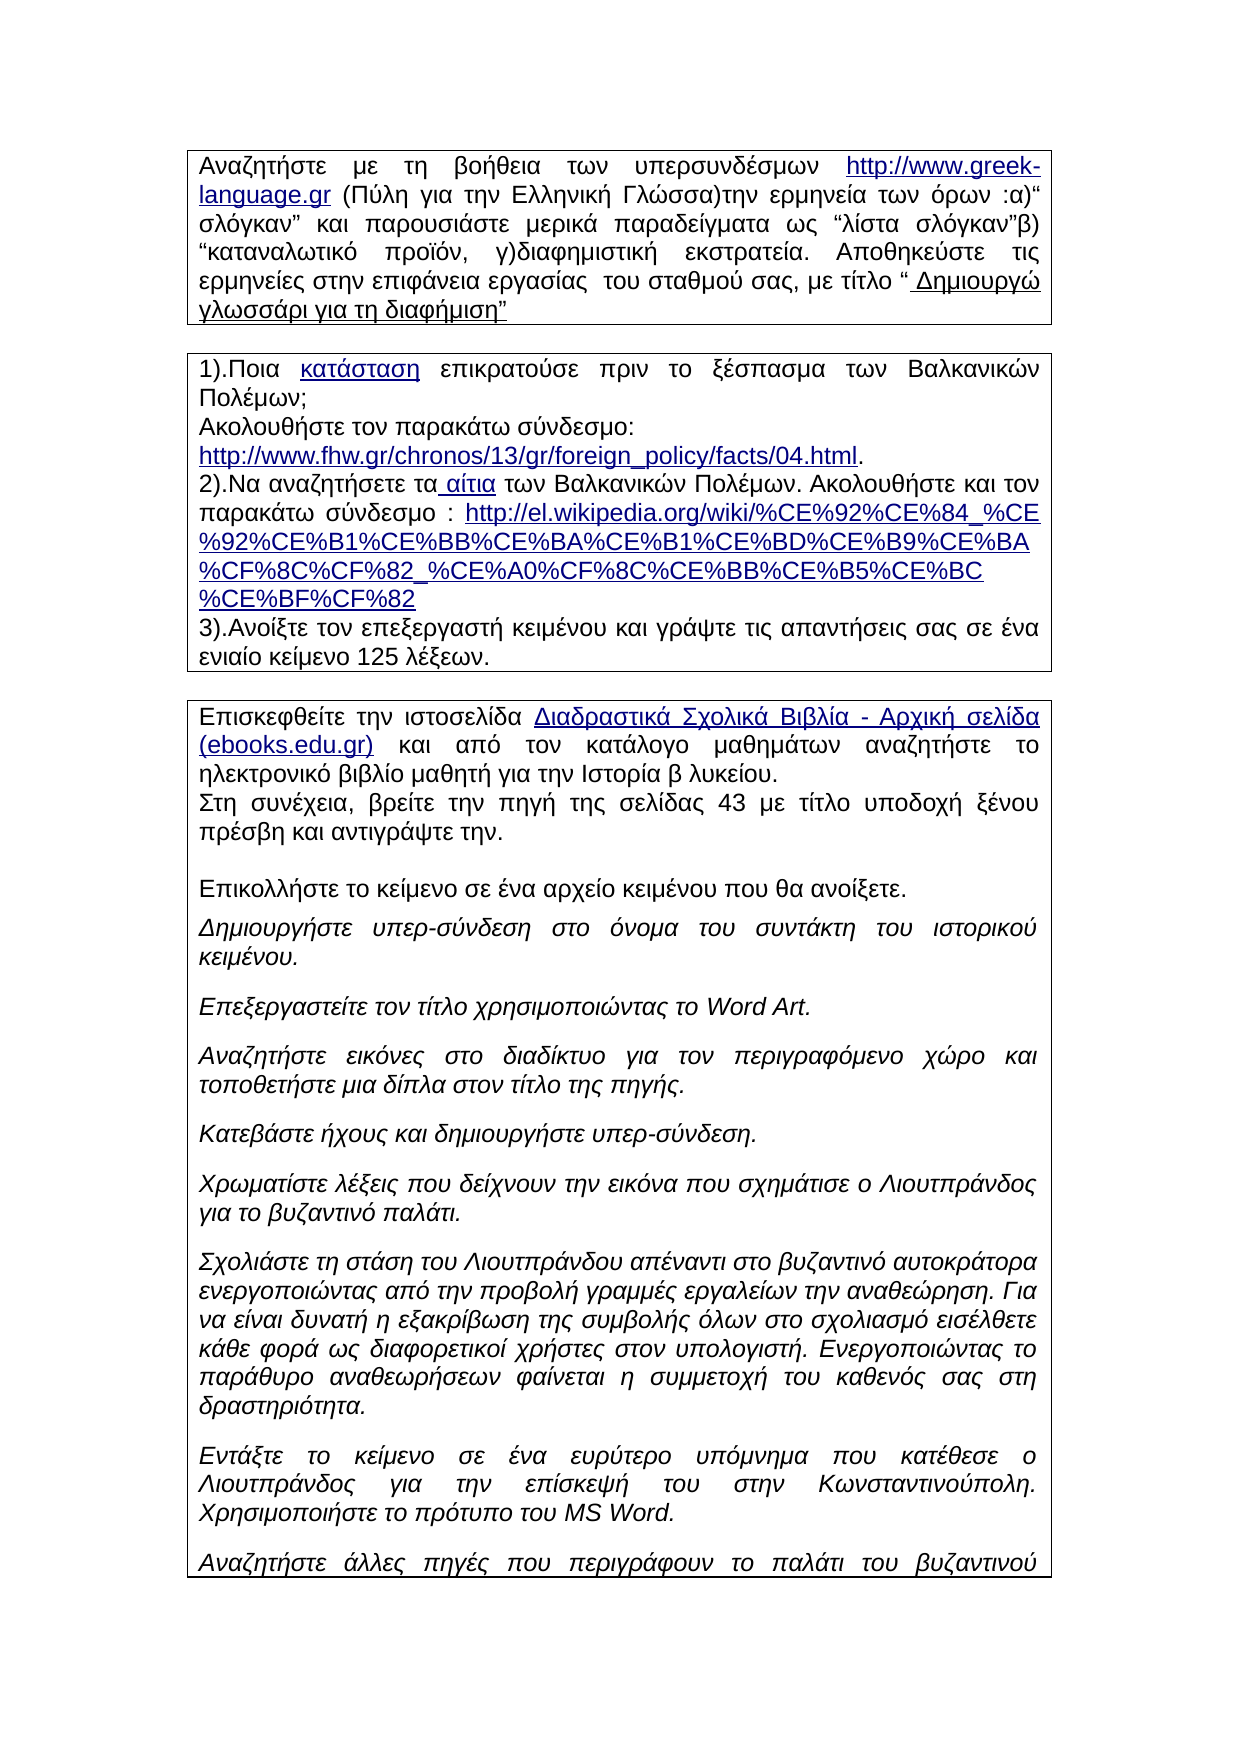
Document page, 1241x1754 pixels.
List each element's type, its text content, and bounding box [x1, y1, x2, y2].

table_cell Κατεβάστε ήχους και δημιουργήστε υπερ-σύνδεση. [188, 1109, 1051, 1158]
table_cell 3).Ανοίξτε τον επεξεργαστή κειμένου και γράψτε τις απαντήσεις σας σε ένα ενιαίο κείμενο 125 λέξεων. [188, 613, 1051, 671]
table_cell 2).Να αναζητήσετε τα αίτια των Βαλκανικών Πολέμων. Ακολουθήστε και τον παρακάτω σύνδεσμο : http://el.wikipedia.org/wiki/%CE%92%CE%84_%CE%92%CE%B1%CE%BB%CE%BA%CE%B1%CE%BD%CE%B9%CE%BA%CF%8C%CF%82_%CE%A0%CF%8C%CE%BB%CE%B5%CE%BC%CE%BF%CF%82 [188, 469, 1051, 613]
table_cell http://www.fhw.gr/chronos/13/gr/foreign_policy/facts/04.html. [188, 441, 1051, 469]
table_header Επισκεφθείτε την ιστοσελίδα Διαδραστικά Σχολικά Βιβλία - Αρχική σελίδα (ebooks.edu.gr) και από τον κατάλογο μαθημάτων αναζητήστε το ηλεκτρονικό βιβλίο μαθητή για την Ιστορία β λυκείου. [188, 701, 1051, 788]
table_cell Χρωματίστε λέξεις που δείχνουν την εικόνα που σχημάτισε ο Λιουτπράνδος για το βυζαντινό παλάτι. [188, 1159, 1051, 1237]
table_cell Στη συνέχεια, βρείτε την πηγή της σελίδας 43 με τίτλο υποδοχή ξένου πρέσβη και αντιγράψτε την. [188, 788, 1051, 845]
table_header 1).Ποια κατάσταση επικρατούσε πριν το ξέσπασμα των Βαλκανικών Πολέμων; [188, 354, 1051, 412]
table_cell Εντάξτε το κείμενο σε ένα ευρύτερο υπόμνημα που κατέθεσε ο Λιουτπράνδος για την επίσκεψή του στην Κωνσταντινούπολη. Χρησιμοποιήστε το πρότυπο του MS Word. [188, 1430, 1051, 1537]
table_cell Επεξεργαστείτε τον τίτλο χρησιμοποιώντας το Word Art. [188, 981, 1051, 1031]
table_cell Αναζητήστε άλλες πηγές που περιγράφουν το παλάτι του βυζαντινού [188, 1537, 1051, 1576]
table_cell [188, 845, 1051, 874]
table_header Αναζητήστε με τη βοήθεια των υπερσυνδέσμων http://www.greek-language.gr (Πύλη για την Ελληνική Γλώσσα)την ερμηνεία των όρων :α)“ σλόγκαν” και παρουσιάστε μερικά παραδείγματα ως “λίστα σλόγκαν”β) “καταναλωτικό προϊόν, γ)διαφημιστική εκστρατεία. Αποθηκεύστε τις ερμηνείες στην επιφάνεια εργασίας του σταθμού σας, με τίτλο “ Δημιουργώ γλωσσάρι για τη διαφήμιση” [188, 151, 1051, 323]
table_cell Δημιουργήστε υπερ-σύνδεση στο όνομα του συντάκτη του ιστορικού κειμένου. [188, 903, 1051, 981]
table_cell Επικολλήστε το κείμενο σε ένα αρχείο κειμένου που θα ανοίξετε. [188, 874, 1051, 903]
table_cell Αναζητήστε εικόνες στο διαδίκτυο για τον περιγραφόμενο χώρο και τοποθετήστε μια δίπλα στον τίτλο της πηγής. [188, 1031, 1051, 1109]
table_cell Ακολουθήστε τον παρακάτω σύνδεσμο: [188, 412, 1051, 441]
table_cell Σχολιάστε τη στάση του Λιουτπράνδου απέναντι στο βυζαντινό αυτοκράτορα ενεργοποιώντας από την προβολή γραμμές εργαλείων την αναθεώρηση. Για να είναι δυνατή η εξακρίβωση της συμβολής όλων στο σχολιασμό εισέλθετε κάθε φορά ως διαφορετικοί χρήστες στον υπολογιστή. Ενεργοποιώντας το παράθυρο αναθεωρήσεων φαίνεται η συμμετοχή του καθενός σας στη δραστηριότητα. [188, 1237, 1051, 1430]
